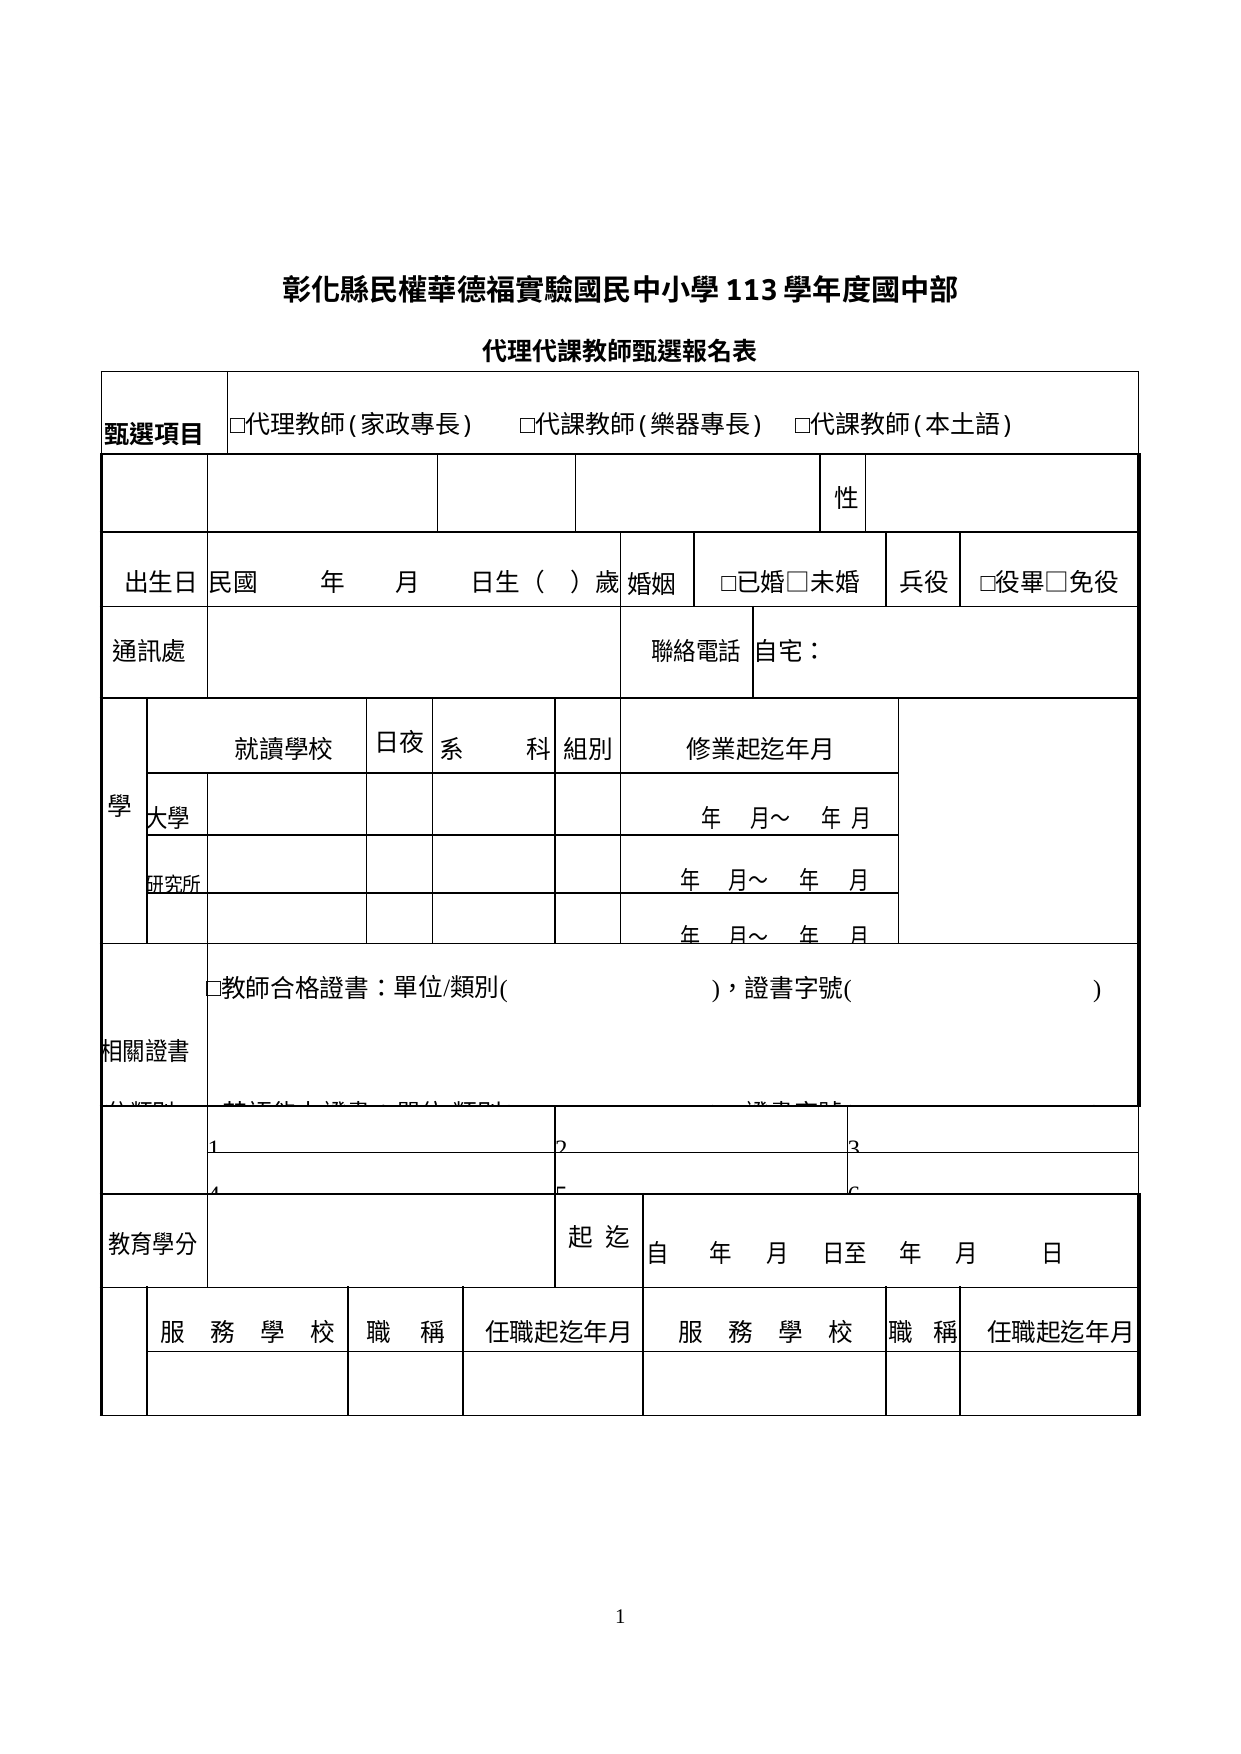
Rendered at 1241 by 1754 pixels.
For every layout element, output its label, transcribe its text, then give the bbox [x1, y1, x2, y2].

table_cell 修業起迄年月 [621, 699, 898, 772]
table_cell [367, 894, 432, 943]
table_cell [644, 1352, 885, 1414]
table_cell [464, 1352, 642, 1414]
table_cell 民國 年 月 日生（ ）歲 [208, 533, 620, 606]
table_cell 專長特殊表現具體事蹟 [103, 1107, 207, 1193]
table_cell 身份證字號 [438, 455, 575, 531]
table_cell 教育學分 修習學校 [103, 1195, 207, 1286]
table_header □代理教師(家政專長) □代課教師(樂器專長) □代課教師(本土語) [228, 372, 1138, 453]
table_cell □已婚□未婚 [695, 533, 885, 606]
table_cell 相關證書 (依類別 填寫) [103, 944, 207, 1105]
table_cell 婚姻 [621, 533, 693, 606]
table_cell [887, 1352, 959, 1414]
table_cell [576, 455, 819, 531]
table_cell [208, 455, 437, 531]
table_cell 年 月～ 年 月 [621, 774, 898, 834]
table_cell □教師合格證書：單位/類別( )，證書字號( ) □英語能力證書：單位/類別( )，證書字號( ) □華德福教育培訓：單位/類別( )，證書字號( ) □( )：單位/類別 ( )，證書字號( ) [208, 944, 1137, 1105]
table_cell （相 片） [899, 699, 1137, 943]
table_cell 年 月～ 年 月 [621, 894, 898, 943]
table_cell [556, 774, 620, 834]
table_cell 學 歷 [103, 699, 146, 943]
table_cell [148, 1352, 347, 1414]
table_cell 服 務 學 校 [644, 1288, 885, 1351]
table_cell 兵役 [887, 533, 959, 606]
table_cell 就讀學校 [148, 699, 366, 772]
table_cell 3. [848, 1107, 1138, 1152]
table_cell [866, 455, 1137, 531]
table_cell [367, 774, 432, 834]
table_cell 6. [848, 1153, 1138, 1193]
table_cell [556, 836, 620, 892]
table_cell 任職起迄年月 [961, 1288, 1137, 1351]
table_cell 起 迄 年 月 [556, 1195, 642, 1286]
table_cell 4. [208, 1153, 554, 1193]
table_cell 日夜 間部 [367, 699, 432, 772]
table_cell 教學 經 歷 [103, 1288, 146, 1414]
table_cell 職 稱 [887, 1288, 959, 1351]
table_cell 性 別 [821, 455, 865, 531]
table_cell □役畢□免役 [961, 533, 1137, 606]
table_cell 聯絡電話 (務必填寫) [621, 607, 752, 697]
table_cell 通訊處 (詳細填寫) [103, 607, 207, 697]
table_cell 1. [208, 1107, 554, 1152]
table_cell 出生日 [103, 533, 207, 606]
table_cell [433, 836, 554, 892]
text 彰化縣民權華德福實驗國民中小學113學年度國中部 [112, 246, 1128, 308]
table_cell [556, 894, 620, 943]
table_cell [208, 894, 366, 943]
table_cell 任職起迄年月 [464, 1288, 642, 1351]
table_cell 年 月～ 年 月 [621, 836, 898, 892]
text 代理代課教師甄選報名表 [112, 308, 1128, 371]
table_cell 職 稱 [349, 1288, 462, 1351]
table_cell 自 年 月 日至 年 月 日 [644, 1195, 1137, 1286]
table_cell [961, 1352, 1137, 1414]
table_cell [367, 836, 432, 892]
table_cell 2. [556, 1107, 847, 1152]
table_cell [208, 607, 620, 697]
table_cell [208, 1195, 554, 1286]
table_cell 自宅： 手機： [754, 607, 1137, 697]
table_cell [349, 1352, 462, 1414]
table_header 甄選項目 [102, 372, 227, 453]
table_cell 研究所 [148, 836, 207, 892]
table_cell 服 務 學 校 [148, 1288, 347, 1351]
table_cell [208, 774, 366, 834]
table_cell 姓 名 [103, 455, 207, 531]
table_cell 大學 [148, 774, 207, 834]
table_cell [433, 894, 554, 943]
table_cell 5. [556, 1153, 847, 1193]
table_cell [148, 894, 207, 943]
table_cell 組別 [556, 699, 620, 772]
table_cell [208, 836, 366, 892]
table_cell [433, 774, 554, 834]
table_cell 系 科 [433, 699, 554, 772]
